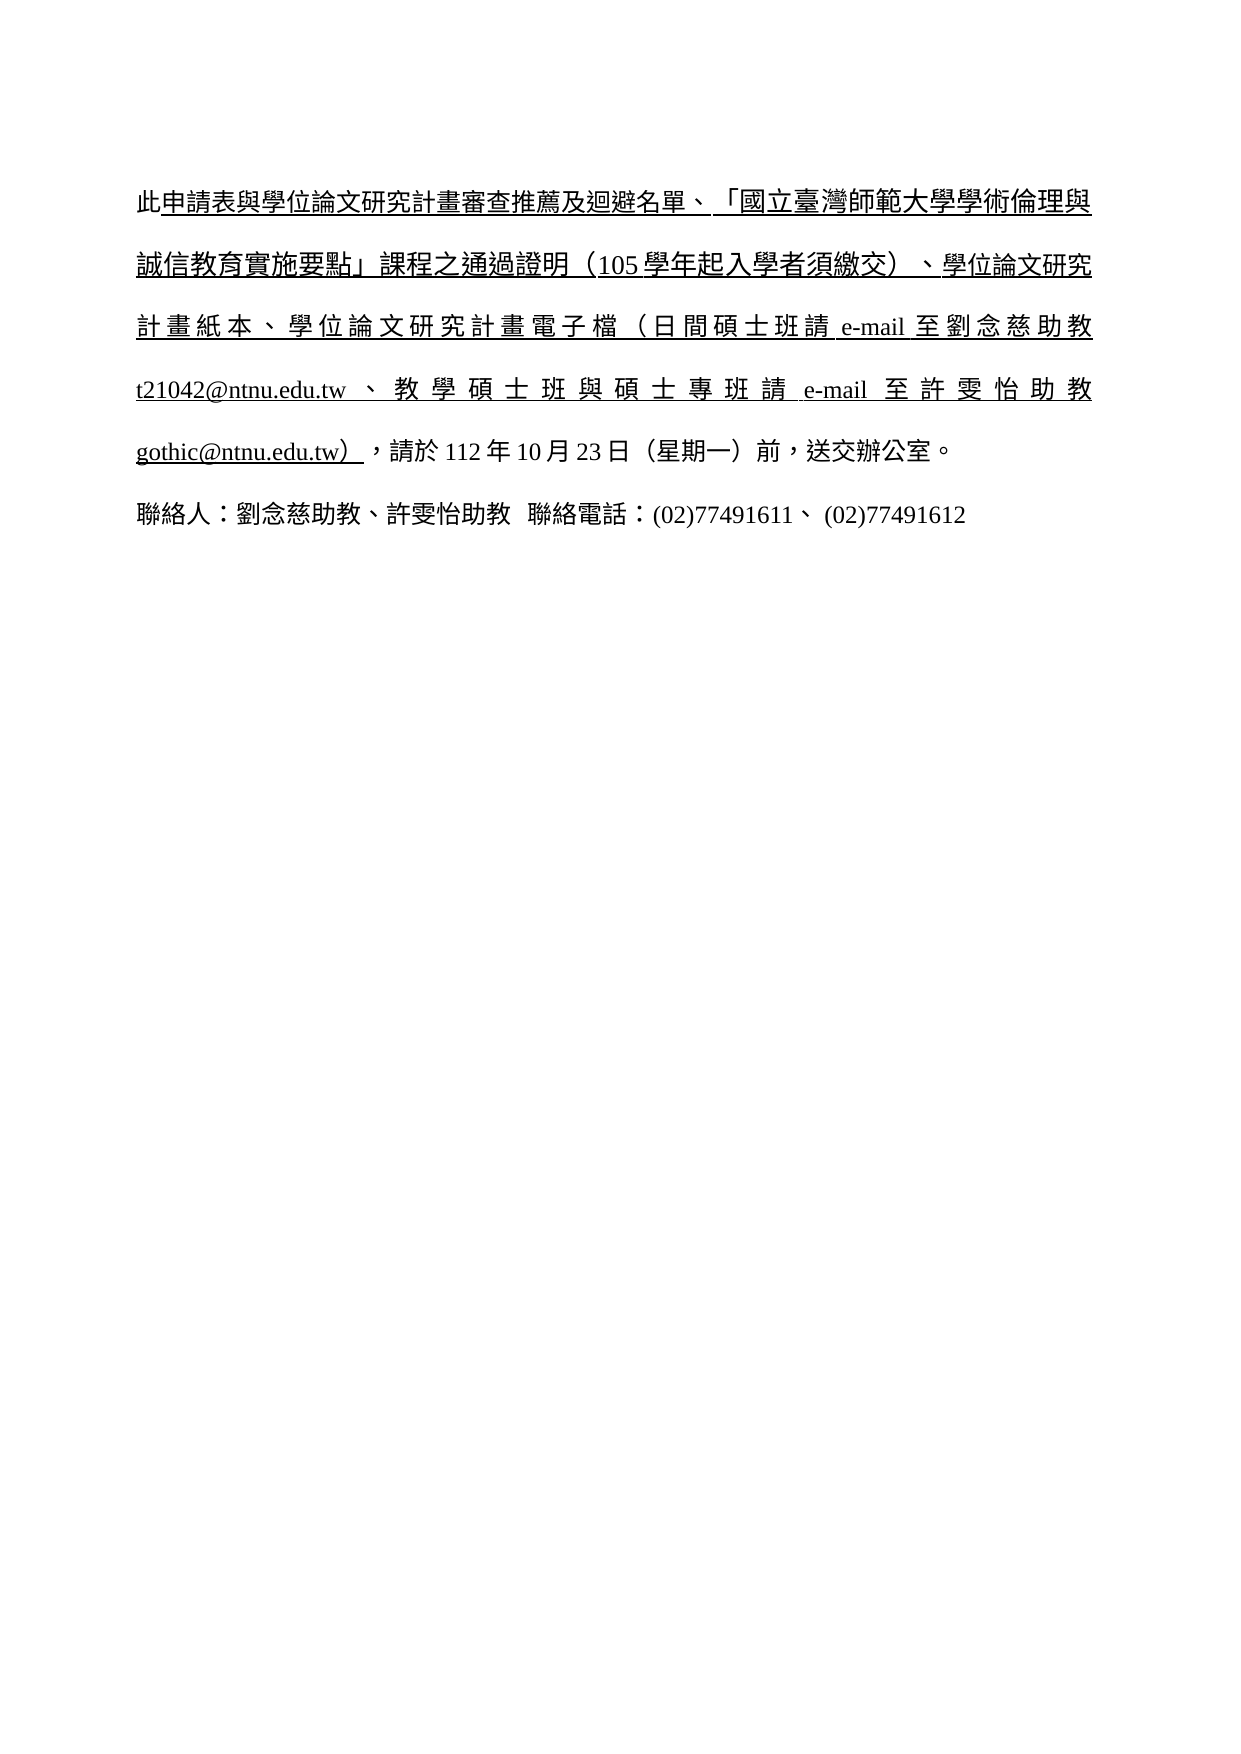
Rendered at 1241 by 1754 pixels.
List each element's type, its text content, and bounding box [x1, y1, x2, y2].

text 聯絡人：劉念慈助教、許雯怡助教 聯絡電話：(02)77491611、 (02)77491612 [136, 471, 1092, 533]
text gothic@ntnu.edu.tw），請於112年10月23日（星期一）前，送交辦公室。 [136, 401, 1092, 471]
text 此申請表與學位論文研究計畫審查推薦及迴避名單、「國立臺灣師範大學學術倫理與誠信教育實施要點」課程之通過證明（105學年起入學者須繳交）、學位論文研究計畫紙本、學位論文研究計畫電子檔（日間碩士班請e-mail至劉念慈助教t21042@ntnu.edu.tw、教學碩士班與碩士專班請e-mail至許雯怡助教 [136, 158, 1092, 400]
